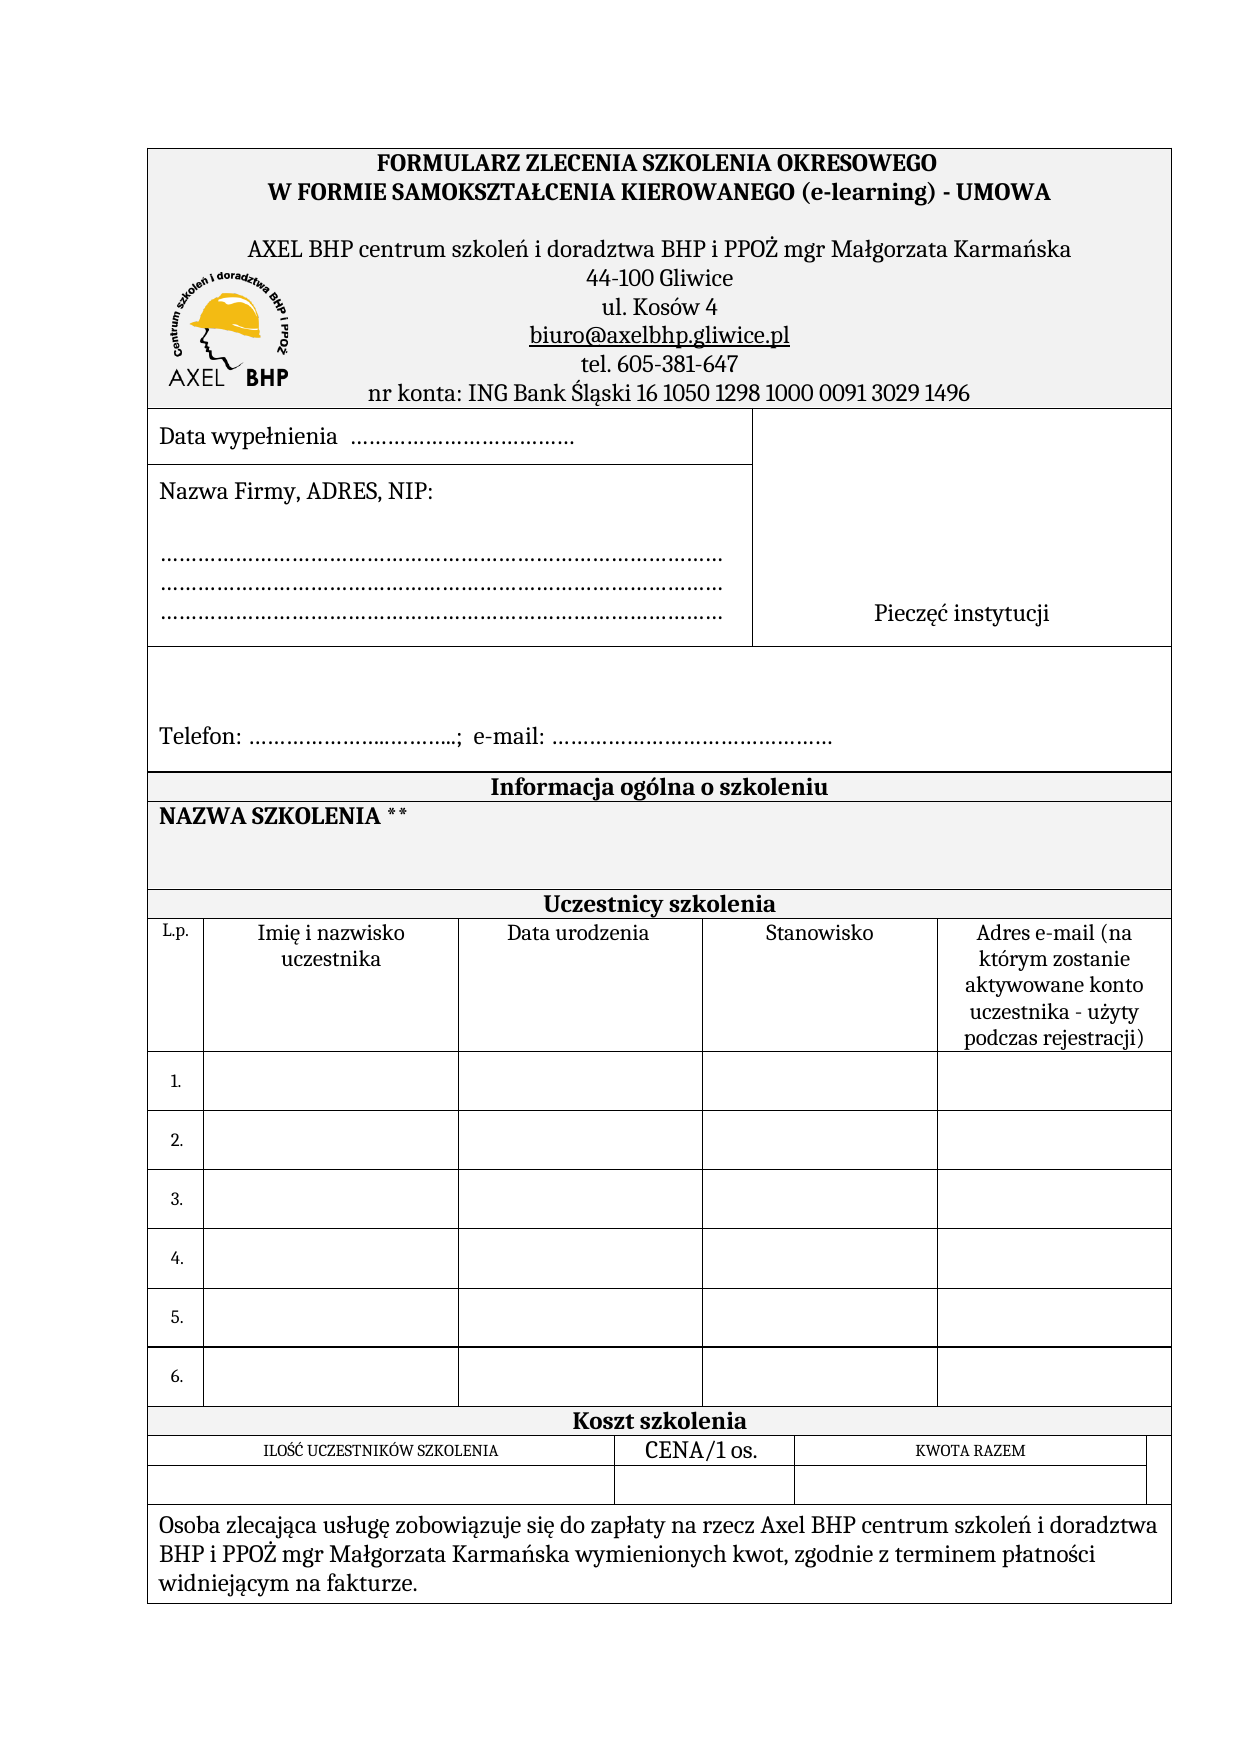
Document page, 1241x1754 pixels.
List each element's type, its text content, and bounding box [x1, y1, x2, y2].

table_cell Uczestnicy szkolenia [148, 890, 1171, 918]
table_cell [148, 1111, 203, 1169]
table_cell [459, 1170, 702, 1228]
table_cell Stanowisko [703, 919, 937, 1051]
table_cell [204, 1052, 458, 1110]
table_cell [459, 1229, 702, 1287]
table_cell [615, 1466, 794, 1504]
table_cell Pieczęć instytucji [753, 409, 1171, 646]
table_cell [148, 1348, 203, 1406]
table_cell Adres e-mail (na którym zostanie aktywowane konto uczestnika - użyty podczas rejestracji) [938, 919, 1171, 1051]
table_cell Nazwa Firmy, ADRES, NIP: ……………………………………………………………………………………………………………………………………………………………………………………………………………………………………………… [148, 465, 752, 646]
table_cell [1147, 1436, 1171, 1504]
table_cell Informacja ogólna o szkoleniu [148, 773, 1171, 801]
table_cell [938, 1170, 1171, 1228]
table_cell [938, 1111, 1171, 1169]
table_cell [459, 1111, 702, 1169]
table_cell [204, 1348, 458, 1406]
table_cell [148, 1466, 614, 1504]
table_cell [795, 1466, 1146, 1504]
table_cell [703, 1348, 937, 1406]
table_cell [938, 1289, 1171, 1346]
table_cell [459, 1289, 702, 1346]
table_cell [703, 1170, 937, 1228]
table_cell [204, 1229, 458, 1287]
table_cell [938, 1348, 1171, 1406]
table_cell Imię i nazwisko uczestnika [204, 919, 458, 1051]
table_cell [148, 1289, 203, 1346]
table_cell [204, 1289, 458, 1346]
table_cell [938, 1229, 1171, 1287]
table_cell [459, 1348, 702, 1406]
table_cell [204, 1111, 458, 1169]
table_cell CENA/1 os. [615, 1436, 794, 1465]
table_cell [703, 1052, 937, 1110]
table_cell Telefon: …………………..………..; e-mail: ……………………………………… [148, 647, 1171, 771]
table_cell L.p. [148, 919, 203, 1051]
table_cell [459, 1052, 702, 1110]
table_cell [148, 1170, 203, 1228]
table_cell [204, 1170, 458, 1228]
table_cell Koszt szkolenia [148, 1407, 1171, 1435]
table_cell Data urodzenia [459, 919, 702, 1051]
table_cell ILOŚĆ UCZESTNIKÓW SZKOLENIA [148, 1436, 614, 1465]
table_cell [938, 1052, 1171, 1110]
table_cell Data wypełnienia ……………………………… [148, 409, 752, 463]
table_header FORMULARZ ZLECENIA SZKOLENIA OKRESOWEGO W FORMIE SAMOKSZTAŁCENIA KIEROWANEGO (e-learning) - UMOWA AXEL BHP centrum szkoleń i doradztwa BHP i PPOŻ mgr Małgorzata Karmańska 44-100 Gliwice ul. Kosów 4 biuro@axelbhp.gliwice.pl tel. 605-381-647 nr konta: ING Bank Śląski 16 1050 1298 1000 0091 3029 1496 [148, 149, 1171, 407]
table_cell [148, 1052, 203, 1110]
table_cell [148, 1229, 203, 1287]
table_cell [703, 1289, 937, 1346]
table_cell [703, 1111, 937, 1169]
table_cell [703, 1229, 937, 1287]
table_cell KWOTA RAZEM [795, 1436, 1146, 1465]
table_cell Osoba zlecająca usługę zobowiązuje się do zapłaty na rzecz Axel BHP centrum szkoleń i doradztwa BHP i PPOŻ mgr Małgorzata Karmańska wymienionych kwot, zgodnie z terminem płatności widniejącym na fakturze. [148, 1505, 1171, 1603]
table_cell NAZWA SZKOLENIA ** [148, 802, 1171, 888]
